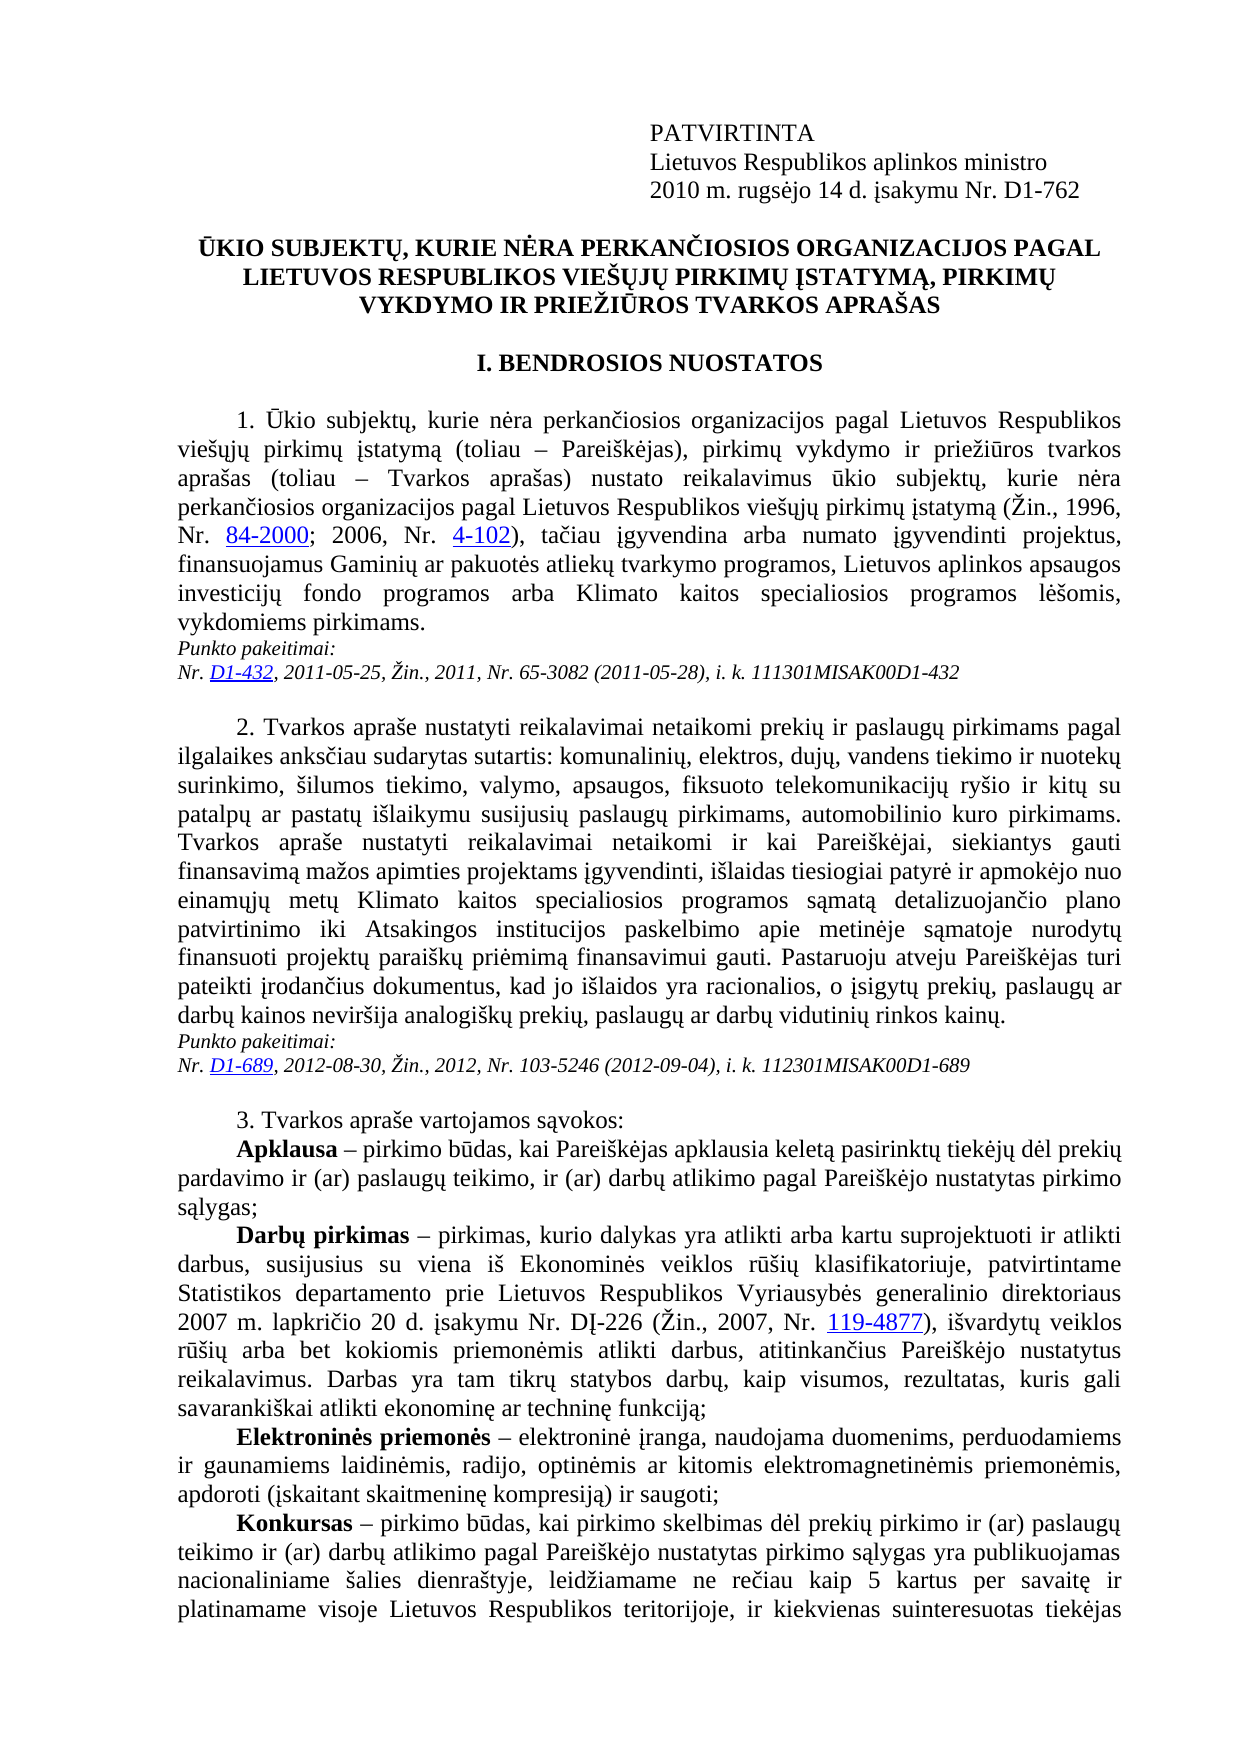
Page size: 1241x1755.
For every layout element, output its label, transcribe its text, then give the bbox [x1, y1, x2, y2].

text Apklausa – pirkimo būdas, kai Pareiškėjas apklausia keletą pasirinktų tiekėjų dėl prekių pardavimo ir (ar) paslaugų teikimo, ir (ar) darbų atlikimo pagal Pareiškėjo nustatytas pirkimo sąlygas; [177, 1134, 1122, 1221]
text Lietuvos Respublikos aplinkos ministro [649, 147, 1122, 176]
text Nr. D1-689, 2012-08-30, Žin., 2012, Nr. 103-5246 (2012-09-04), i. k. 112301MISAK00D1-689 [177, 1053, 1122, 1077]
text Punkto pakeitimai: [177, 636, 1122, 660]
text Punkto pakeitimai: [177, 1029, 1122, 1053]
text 1. Ūkio subjektų, kurie nėra perkančiosios organizacijos pagal Lietuvos Respublikos viešųjų pirkimų įstatymą (toliau – Pareiškėjas), pirkimų vykdymo ir priežiūros tvarkos aprašas (toliau – Tvarkos aprašas) nustato reikalavimus ūkio subjektų, kurie nėra perkančiosios organizacijos pagal Lietuvos Respublikos viešųjų pirkimų įstatymą (Žin., 1996, Nr. 84-2000; 2006, Nr. 4-102), tačiau įgyvendina arba numato įgyvendinti projektus, finansuojamus Gaminių ar pakuotės atliekų tvarkymo programos, Lietuvos aplinkos apsaugos investicijų fondo programos arba Klimato kaitos specialiosios programos lėšomis, vykdomiems pirkimams. [177, 406, 1122, 636]
text Konkursas – pirkimo būdas, kai pirkimo skelbimas dėl prekių pirkimo ir (ar) paslaugų teikimo ir (ar) darbų atlikimo pagal Pareiškėjo nustatytas pirkimo sąlygas yra publikuojamas nacionaliniame šalies dienraštyje, leidžiamame ne rečiau kaip 5 kartus per savaitę ir platinamame visoje Lietuvos Respublikos teritorijoje, ir kiekvienas suinteresuotas tiekėjas [177, 1508, 1122, 1623]
text ŪKIO SUBJEKTŲ, KURIE NĖRA PERKANČIOSIOS ORGANIZACIJOS PAGAL LIETUVOS RESPUBLIKOS VIEŠŲJŲ PIRKIMŲ ĮSTATYMĄ, PIRKIMŲ VYKDYMO IR PRIEŽIŪROS TVARKOS APRAŠAS [177, 233, 1122, 319]
text PATVIRTINTA [649, 118, 1122, 147]
text 3. Tvarkos apraše vartojamos sąvokos: [177, 1106, 1122, 1134]
text I. BENDROSIOS NUOSTATOS [177, 348, 1122, 377]
text 2. Tvarkos apraše nustatyti reikalavimai netaikomi prekių ir paslaugų pirkimams pagal ilgalaikes anksčiau sudarytas sutartis: komunalinių, elektros, dujų, vandens tiekimo ir nuotekų surinkimo, šilumos tiekimo, valymo, apsaugos, fiksuoto telekomunikacijų ryšio ir kitų su patalpų ar pastatų išlaikymu susijusių paslaugų pirkimams, automobilinio kuro pirkimams. Tvarkos apraše nustatyti reikalavimai netaikomi ir kai Pareiškėjai, siekiantys gauti finansavimą mažos apimties projektams įgyvendinti, išlaidas tiesiogiai patyrė ir apmokėjo nuo einamųjų metų Klimato kaitos specialiosios programos sąmatą detalizuojančio plano patvirtinimo iki Atsakingos institucijos paskelbimo apie metinėje sąmatoje nurodytų finansuoti projektų paraiškų priėmimą finansavimui gauti. Pastaruoju atveju Pareiškėjas turi pateikti įrodančius dokumentus, kad jo išlaidos yra racionalios, o įsigytų prekių, paslaugų ar darbų kainos neviršija analogiškų prekių, paslaugų ar darbų vidutinių rinkos kainų. [177, 712, 1122, 1029]
text Elektroninės priemonės – elektroninė įranga, naudojama duomenims, perduodamiems ir gaunamiems laidinėmis, radijo, optinėmis ar kitomis elektromagnetinėmis priemonėmis, apdoroti (įskaitant skaitmeninę kompresiją) ir saugoti; [177, 1422, 1122, 1508]
text Darbų pirkimas – pirkimas, kurio dalykas yra atlikti arba kartu suprojektuoti ir atlikti darbus, susijusius su viena iš Ekonominės veiklos rūšių klasifikatoriuje, patvirtintame Statistikos departamento prie Lietuvos Respublikos Vyriausybės generalinio direktoriaus 2007 m. lapkričio 20 d. įsakymu Nr. DĮ-226 (Žin., 2007, Nr. 119-4877), išvardytų veiklos rūšių arba bet kokiomis priemonėmis atlikti darbus, atitinkančius Pareiškėjo nustatytus reikalavimus. Darbas yra tam tikrų statybos darbų, kaip visumos, rezultatas, kuris gali savarankiškai atlikti ekonominę ar techninę funkciją; [177, 1221, 1122, 1422]
text 2010 m. rugsėjo 14 d. įsakymu Nr. D1-762 [649, 176, 1122, 204]
text Nr. D1-432, 2011-05-25, Žin., 2011, Nr. 65-3082 (2011-05-28), i. k. 111301MISAK00D1-432 [177, 660, 1122, 684]
